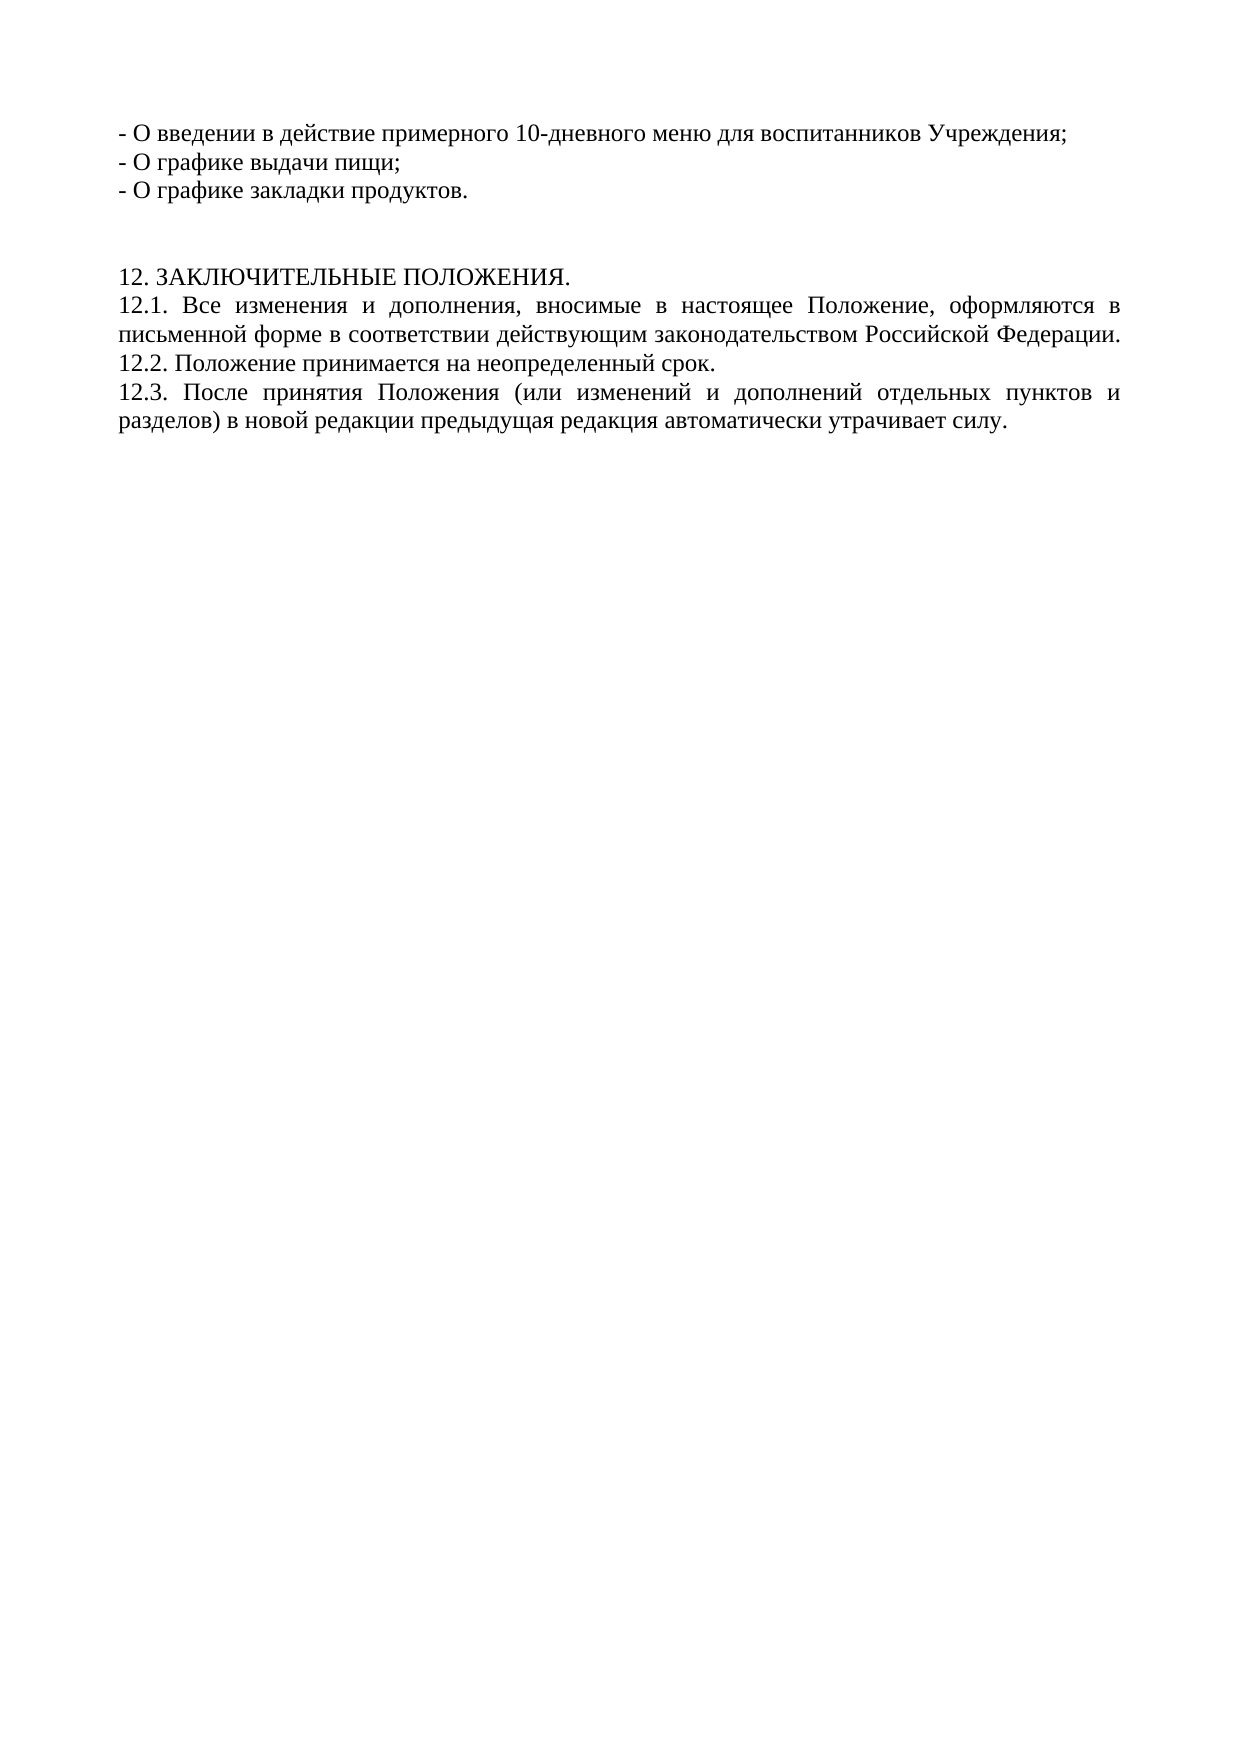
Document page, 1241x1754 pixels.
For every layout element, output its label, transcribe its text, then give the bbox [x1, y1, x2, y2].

text 12. ЗАКЛЮЧИТЕЛЬНЫЕ ПОЛОЖЕНИЯ. [118, 262, 1122, 291]
text - О графике выдачи пищи; [118, 147, 1122, 176]
text - О графике закладки продуктов. [118, 176, 1122, 204]
text 12.1. Все изменения и дополнения, вносимые в настоящее Положение, оформляются в письменной форме в соответствии действующим законодательством Российской Федерации. 12.2. Положение принимается на неопределенный срок. [118, 291, 1122, 377]
text 12.3. После принятия Положения (или изменений и дополнений отдельных пунктов и разделов) в новой редакции предыдущая редакция автоматически утрачивает силу. [118, 377, 1122, 434]
text - О введении в действие примерного 10-дневного меню для воспитанников Учреждения; [118, 118, 1122, 147]
